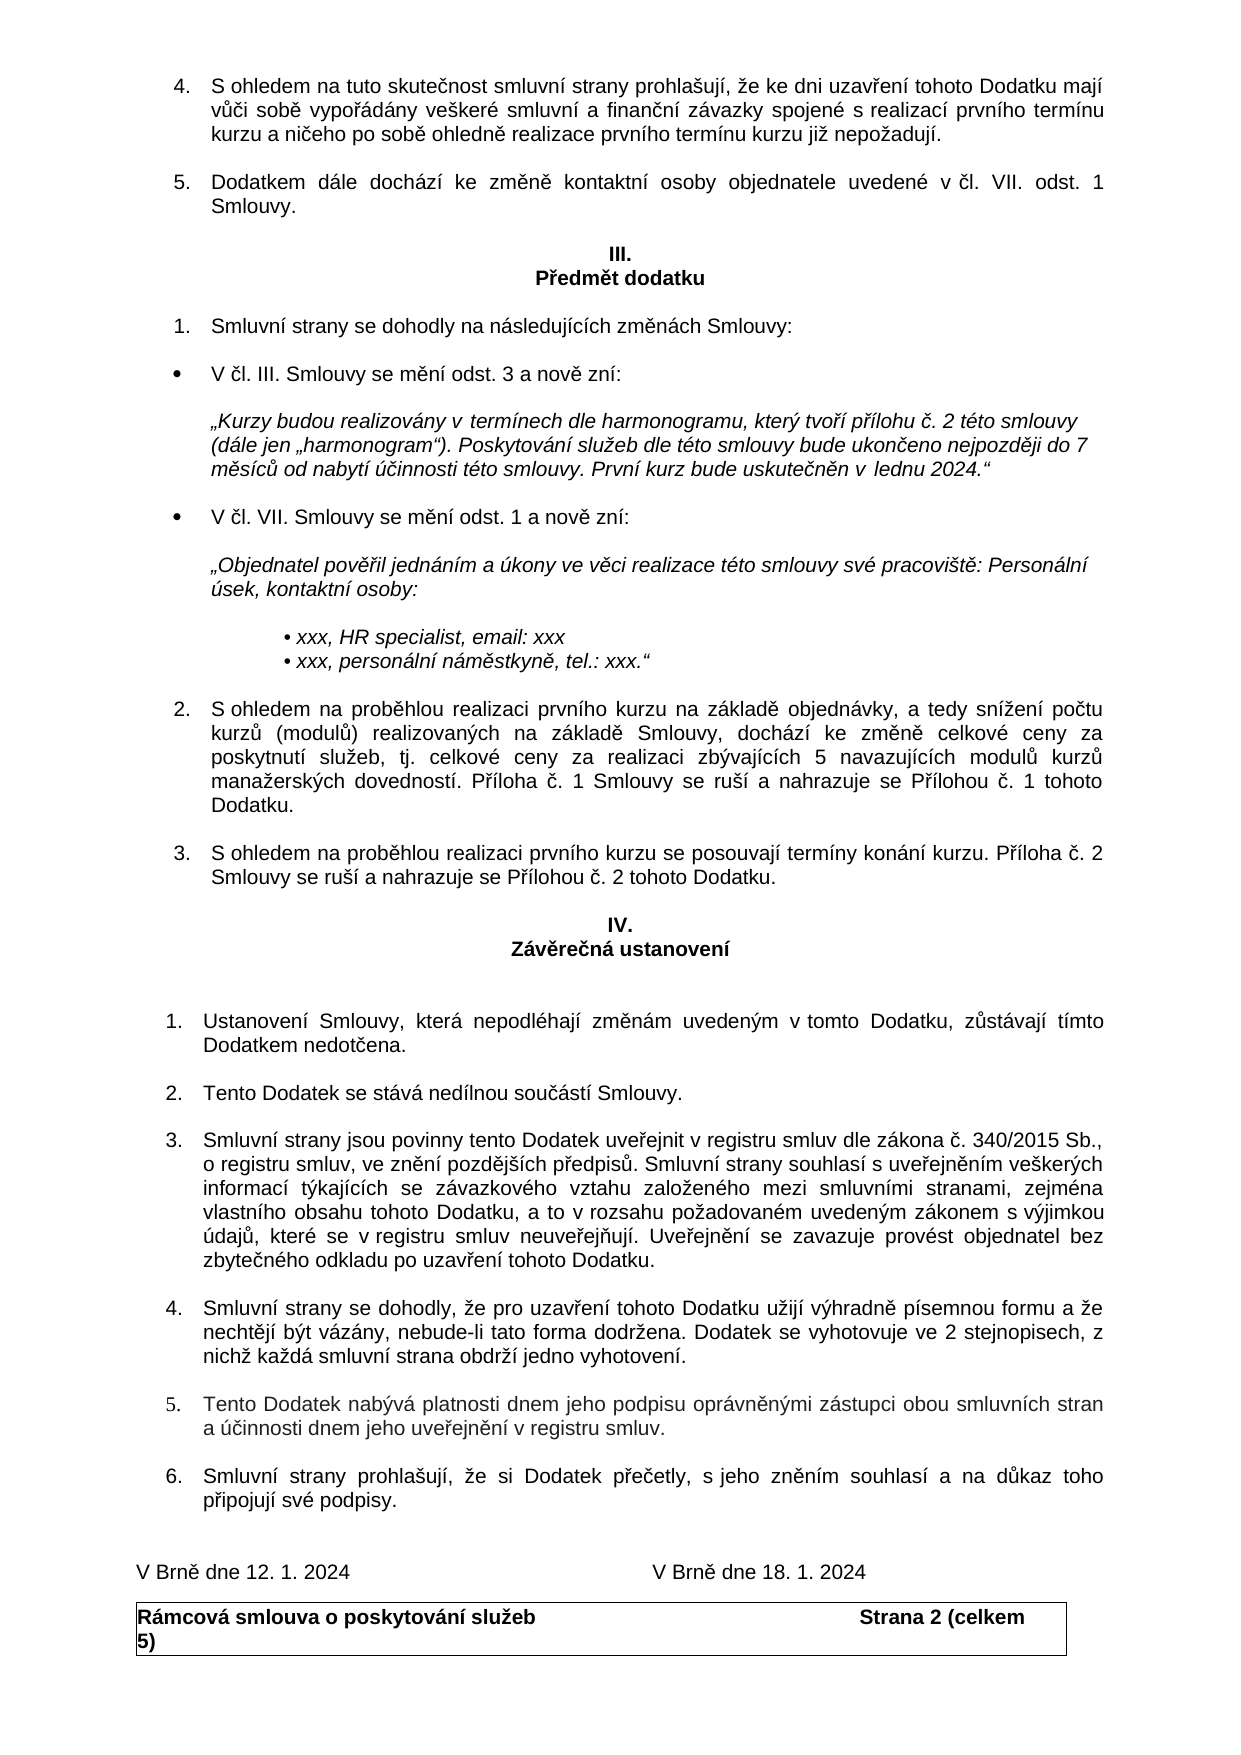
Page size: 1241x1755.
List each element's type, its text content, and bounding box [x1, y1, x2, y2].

text Závěrečná ustanovení [136, 937, 1104, 961]
list Tento Dodatek nabývá platnosti dnem jeho podpisu oprávněnými zástupci obou smluvních stran a účinnosti dnem jeho uveřejnění v registru smluv. [165, 1392, 1104, 1440]
list Smluvní strany se dohodly na následujících změnách Smlouvy: [173, 313, 1104, 337]
subtitle Předmět dodatku [136, 266, 1104, 289]
list Dodatkem dále dochází ke změně kontaktní osoby objednatele uvedené v čl. VII. odst. 1 Smlouvy. [173, 170, 1104, 218]
list V čl. III. Smlouvy se mění odst. 3 a nově zní: [173, 361, 1104, 385]
list Ustanovení Smlouvy, která nepodléhají změnám uvedeným v tomto Dodatku, zůstávají tímto Dodatkem nedotčena. [165, 1008, 1104, 1056]
list V čl. VII. Smlouvy se mění odst. 1 a nově zní: [173, 505, 1104, 529]
text • xxx, personální náměstkyně, tel.: xxx.“ [211, 649, 1104, 673]
list S ohledem na proběhlou realizaci prvního kurzu na základě objednávky, a tedy snížení počtu kurzů (modulů) realizovaných na základě Smlouvy, dochází ke změně celkové ceny za poskytnutí služeb, tj. celkové ceny za realizaci zbývajících 5 navazujících modulů kurzů manažerských dovedností. Příloha č. 1 Smlouvy se ruší a nahrazuje se Přílohou č. 1 tohoto Dodatku. [173, 697, 1104, 817]
text V Brně dne 12. 1. 2024 V Brně dne 18. 1. 2024 [136, 1560, 1104, 1584]
list Tento Dodatek se stává nedílnou součástí Smlouvy. [165, 1080, 1104, 1104]
list S ohledem na proběhlou realizaci prvního kurzu se posouvají termíny konání kurzu. Příloha č. 2 Smlouvy se ruší a nahrazuje se Přílohou č. 2 tohoto Dodatku. [173, 841, 1104, 889]
text „Objednatel pověřil jednáním a úkony ve věci realizace této smlouvy své pracoviště: Personální úsek, kontaktní osoby: [211, 553, 1104, 601]
text • xxx, HR specialist, email: xxx [211, 625, 1104, 649]
list Smluvní strany jsou povinny tento Dodatek uveřejnit v registru smluv dle zákona č. 340/2015 Sb., o registru smluv, ve znění pozdějších předpisů. Smluvní strany souhlasí s uveřejněním veškerých informací týkajících se závazkového vztahu založeného mezi smluvními stranami, zejména vlastního obsahu tohoto Dodatku, a to v rozsahu požadovaném uvedeným zákonem s výjimkou údajů, které se v registru smluv neuveřejňují. Uveřejnění se zavazuje provést objednatel bez zbytečného odkladu po uzavření tohoto Dodatku. [165, 1128, 1104, 1272]
list Smluvní strany prohlašují, že si Dodatek přečetly, s jeho zněním souhlasí a na důkaz toho připojují své podpisy. [165, 1464, 1104, 1512]
text „Kurzy budou realizovány v termínech dle harmonogramu, který tvoří přílohu č. 2 této smlouvy (dále jen „harmonogram“). Poskytování služeb dle této smlouvy bude ukončeno nejpozději do 7 měsíců od nabytí účinnosti této smlouvy. První kurz bude uskutečněn v lednu 2024.“ [211, 409, 1104, 481]
text IV. [136, 913, 1104, 937]
list Smluvní strany se dohodly, že pro uzavření tohoto Dodatku užijí výhradně písemnou formu a že nechtějí být vázány, nebude-li tato forma dodržena. Dodatek se vyhotovuje ve 2 stejnopisech, z nichž každá smluvní strana obdrží jedno vyhotovení. [165, 1296, 1104, 1368]
text III. [136, 242, 1104, 266]
list S ohledem na tuto skutečnost smluvní strany prohlašují, že ke dni uzavření tohoto Dodatku mají vůči sobě vypořádány veškeré smluvní a finanční závazky spojené s realizací prvního termínu kurzu a ničeho po sobě ohledně realizace prvního termínu kurzu již nepožadují. [173, 74, 1104, 146]
